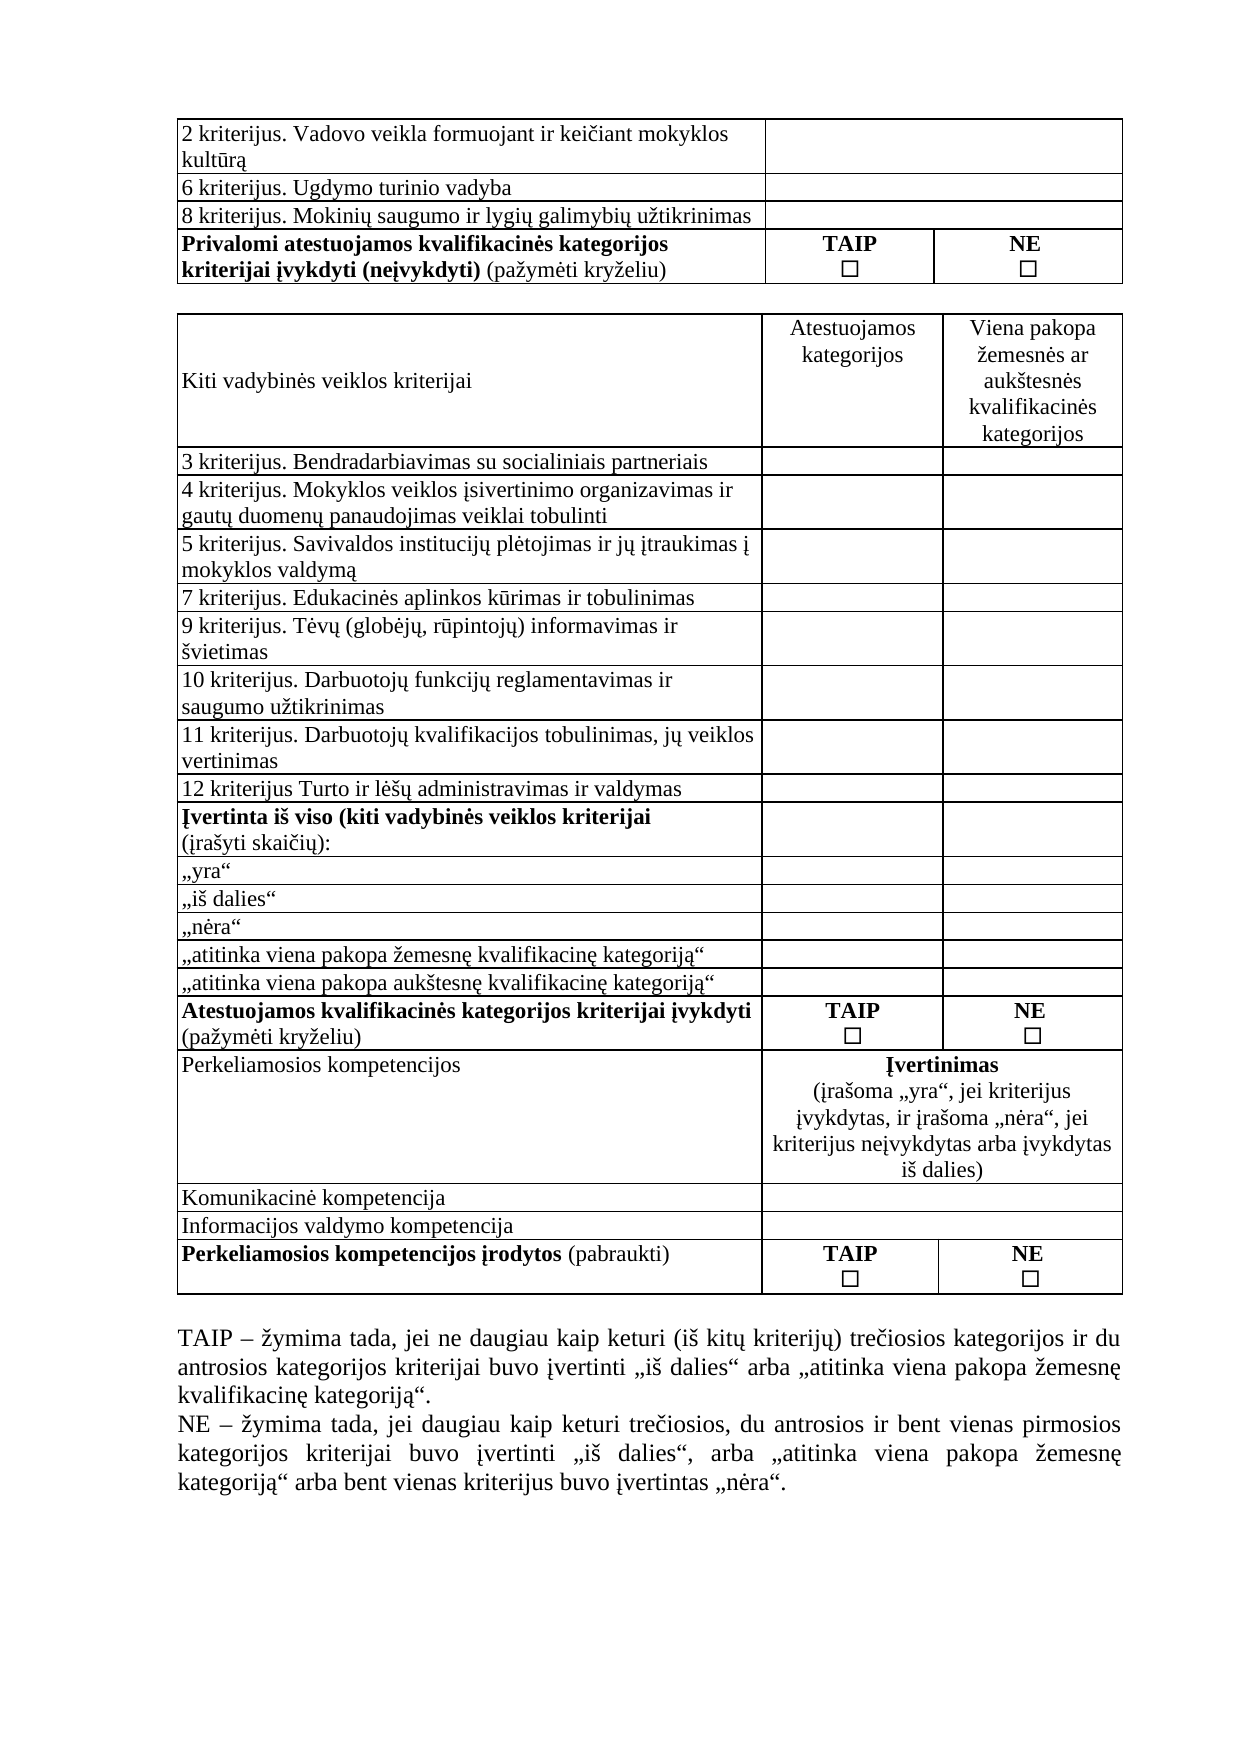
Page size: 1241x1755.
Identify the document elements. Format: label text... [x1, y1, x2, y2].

table_cell [763, 666, 942, 719]
table_cell [763, 476, 942, 528]
table_cell Perkeliamosios kompetencijos įrodytos (pabraukti) [178, 1240, 761, 1293]
table_cell NE [] [1118, 1240, 1122, 1293]
table_cell [1118, 202, 1122, 228]
table_cell [766, 202, 770, 228]
table_cell [1118, 913, 1122, 939]
table_cell TAIP [] [934, 1240, 938, 1293]
table_cell [1118, 584, 1122, 611]
text TAIP – žymima tada, jei ne daugiau kaip keturi (iš kitų kriterijų) trečiosios kategorijos ir du antrosios kategorijos kriterijai buvo įvertinti „iš dalies“ arba „atitinka viena pakopa žemesnę kvalifikacinę kategoriją“. [177, 1323, 1122, 1409]
table_cell [944, 803, 1122, 856]
table_cell [763, 721, 942, 773]
table_cell [944, 666, 1122, 719]
table_cell [1118, 1184, 1122, 1211]
table_cell TAIP [] [766, 230, 770, 282]
table_cell [944, 612, 1122, 665]
table_cell [1118, 969, 1122, 995]
table_cell TAIP [] [929, 230, 933, 282]
table_cell [1118, 174, 1122, 200]
table_cell NE [] [939, 1240, 943, 1293]
table_cell [1118, 885, 1122, 911]
table_cell [766, 174, 770, 200]
table_cell [1118, 857, 1122, 883]
table_header Atestuojamos kategorijos [763, 315, 942, 446]
table_cell [1118, 448, 1122, 474]
table_cell [763, 612, 942, 665]
text NE – žymima tada, jei daugiau kaip keturi trečiosios, du antrosios ir bent vienas pirmosios kategorijos kriterijai buvo įvertinti „iš dalies“, arba „atitinka viena pakopa žemesnę kategoriją“ arba bent vienas kriterijus buvo įvertintas „nėra“. [177, 1409, 1122, 1496]
table_cell NE [] [1118, 230, 1122, 282]
table_cell [763, 803, 942, 856]
table_cell [1118, 775, 1122, 801]
table_cell [763, 530, 942, 583]
table_header Kiti vadybinės veiklos kriterijai [178, 315, 761, 446]
table_cell [944, 476, 1122, 528]
table_cell Perkeliamosios kompetencijos [178, 1051, 761, 1183]
table_cell [1118, 1212, 1122, 1238]
table_cell [944, 530, 1122, 583]
table_cell [766, 120, 1122, 172]
table_cell [944, 721, 1122, 773]
table_cell [1118, 941, 1122, 967]
table_cell NE [] [1118, 997, 1122, 1049]
